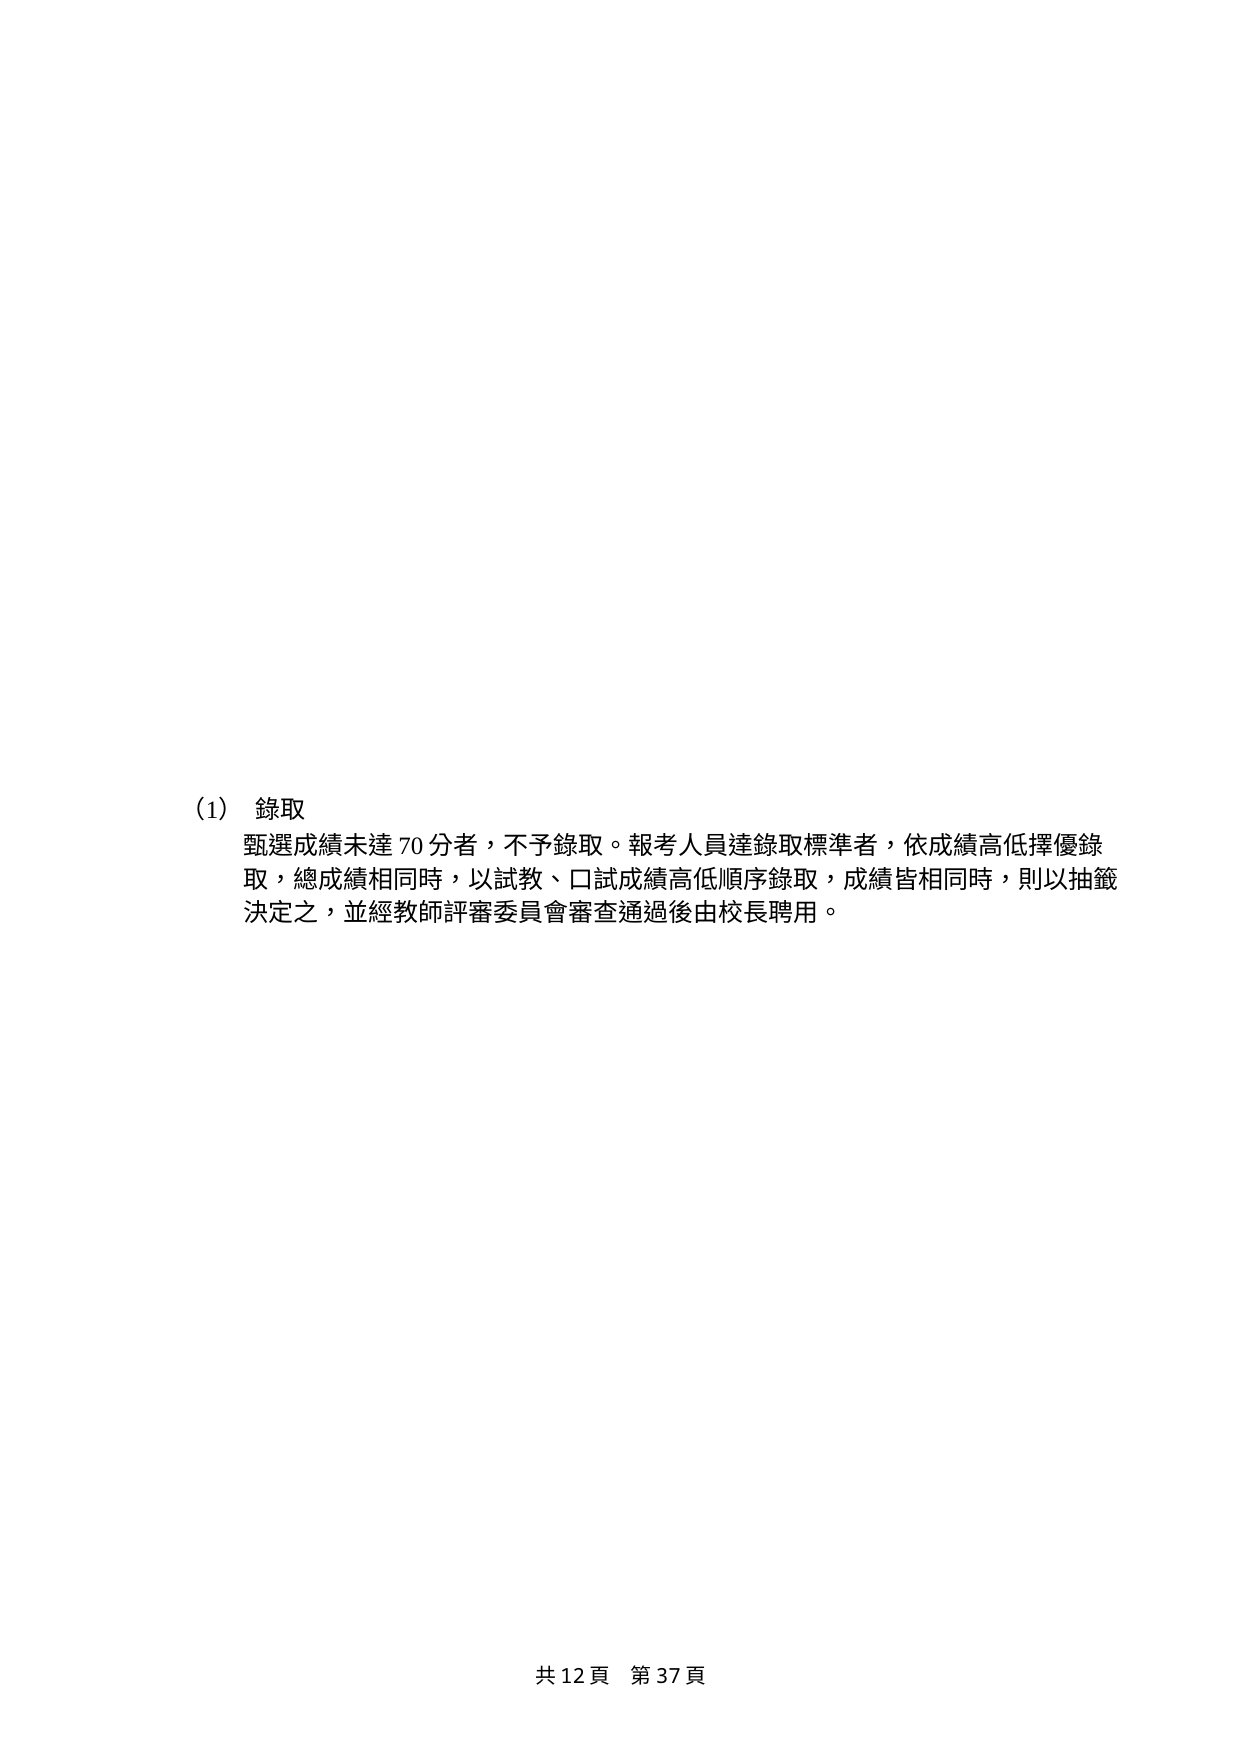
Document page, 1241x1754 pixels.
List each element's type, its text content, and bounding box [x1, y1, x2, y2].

list 錄取 [181, 766, 1122, 828]
text 甄選成績未達70分者，不予錄取。報考人員達錄取標準者，依成績高低擇優錄取，總成績相同時，以試教、口試成績高低順序錄取，成績皆相同時，則以抽籤決定之，並經教師評審委員會審查通過後由校長聘用。 [243, 828, 1122, 928]
